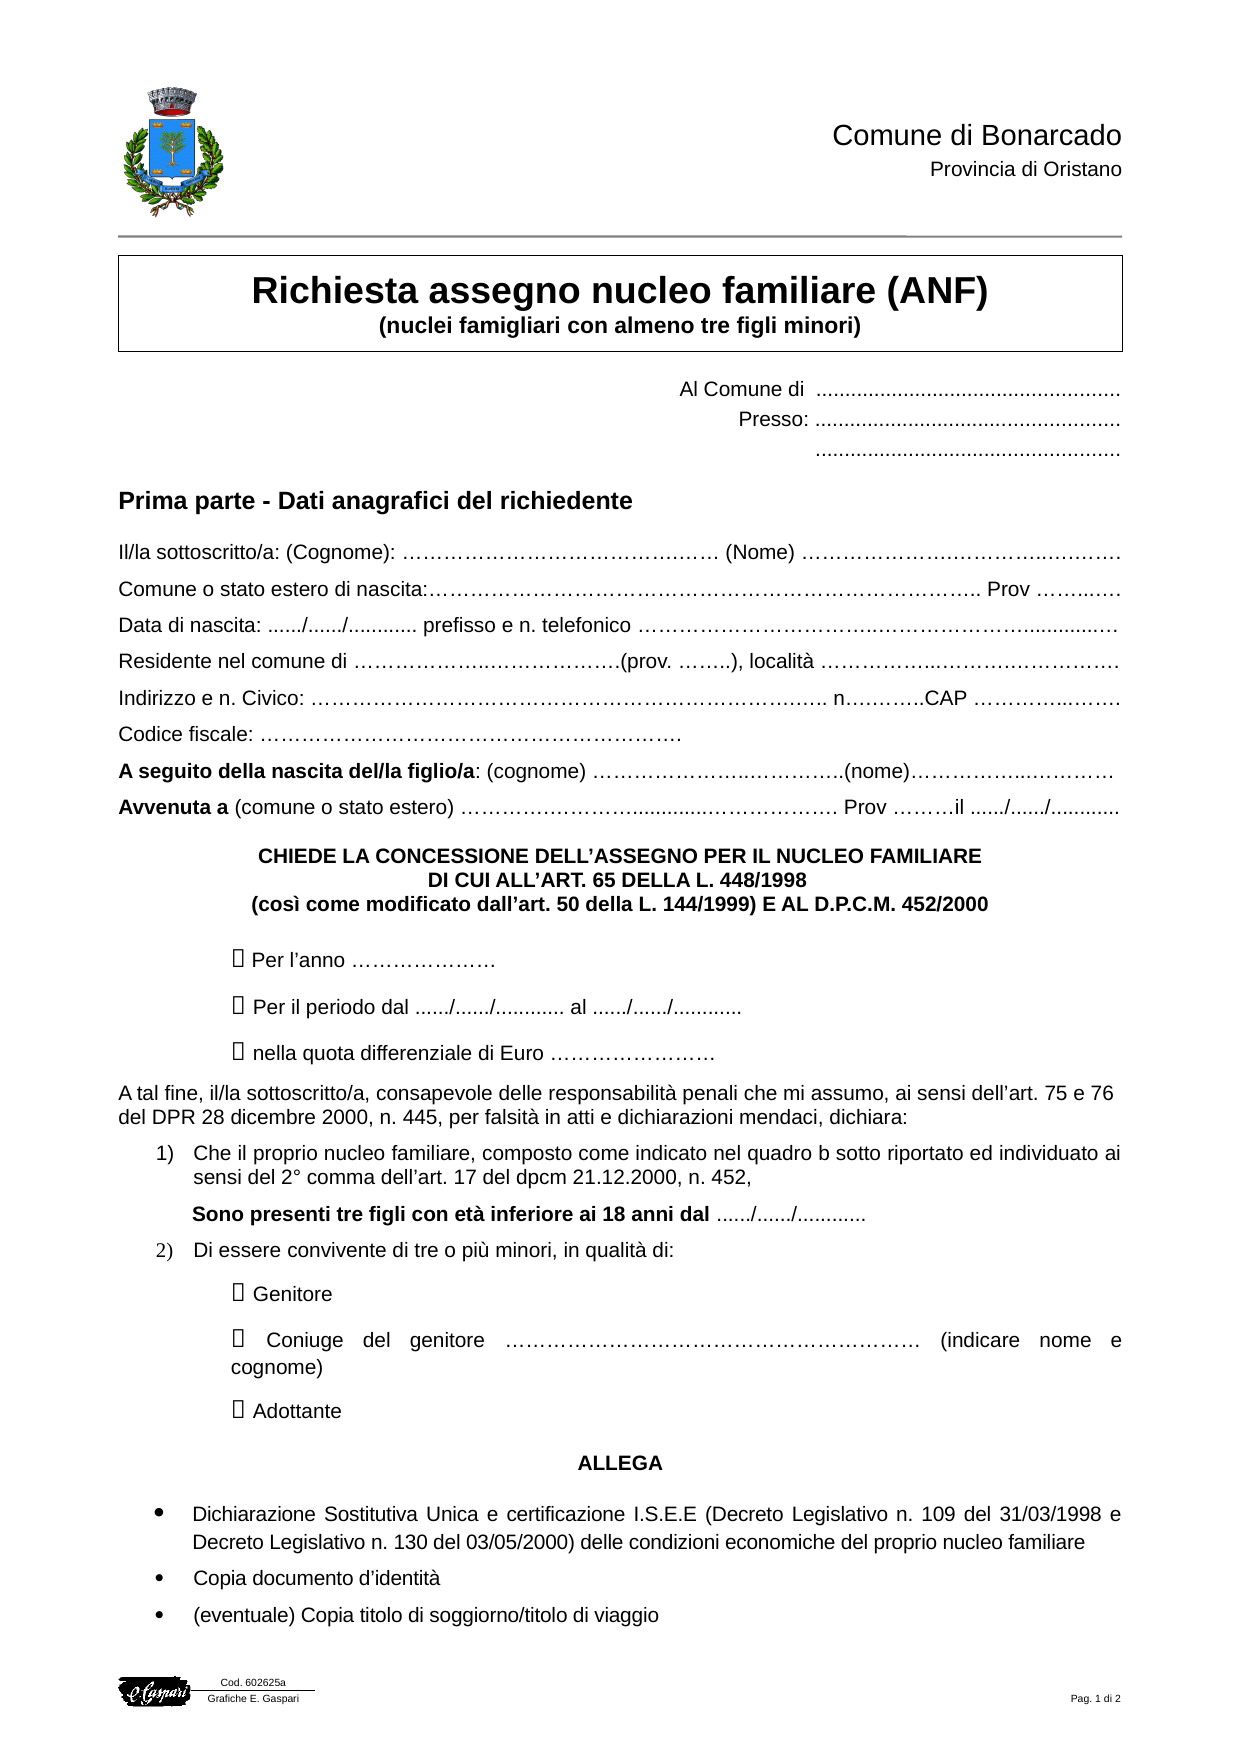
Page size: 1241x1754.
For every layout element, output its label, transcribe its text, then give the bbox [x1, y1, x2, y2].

text  Adottante [231, 1392, 1122, 1426]
text Data di nascita: ....../....../............ prefisso e n. telefonico ……………………………..………………….............… [118, 613, 1122, 637]
text Comune di Bonarcado [224, 118, 1122, 152]
text Residente nel comune di ………………..……………….(prov. ……..), località ……………...……….……………. [118, 649, 1122, 673]
list Che il proprio nucleo familiare, composto come indicato nel quadro b sotto riportato ed individuato ai sensi del 2° comma dell’art. 17 del dpcm 21.12.2000, n. 452, [156, 1141, 1122, 1189]
text  Per l’anno ………………… [231, 941, 1122, 975]
text Presso: [738, 407, 1122, 431]
table_header Richiesta assegno nucleo familiare (ANF) (nuclei famigliari con almeno tre figli minori) [119, 256, 1122, 351]
subtitle CHIEDE LA CONCESSIONE DELL’ASSEGNO PER IL NUCLEO FAMILIARE [118, 844, 1122, 868]
picture [122, 87, 224, 219]
text Il/la sottoscritto/a: (Cognome): ………………………………….…… (Nome) ………………….…………..….……. [118, 540, 1122, 564]
text (così come modificato dall’art. 50 della L. 144/1999) E AL D.P.C.M. 452/2000 [118, 892, 1122, 916]
text A tal fine, il/la sottoscritto/a, consapevole delle responsabilità penali che mi assumo, ai sensi dell’art. 75 e 76 del DPR 28 dicembre 2000, n. 445, per falsità in atti e dichiarazioni mendaci, dichiara: [118, 1081, 1122, 1128]
text ALLEGA [118, 1451, 1122, 1475]
list Dichiarazione Sostitutiva Unica e certificazione I.S.E.E (Decreto Legislativo n. 109 del 31/03/1998 e Decreto Legislativo n. 130 del 03/05/2000) delle condizioni economiche del proprio nucleo familiare [154, 1502, 1122, 1553]
list Di essere convivente di tre o più minori, in qualità di: [156, 1238, 1122, 1262]
text Provincia di Oristano [224, 157, 1122, 181]
text  nella quota differenziale di Euro …………………… [231, 1034, 1122, 1068]
text Comune o stato estero di nascita:…………………………………………………………………….. Prov ……...…. [118, 576, 1122, 600]
text Avvenuta a (comune o stato estero) ………….………….............………………. Prov ………il ....../....../............ [118, 795, 1122, 819]
text Prima parte - Dati anagrafici del richiedente [118, 486, 1122, 515]
text  Coniuge del genitore …………………………………………………… (indicare nome e cognome) [231, 1321, 1122, 1379]
text DI CUI ALL’ART. 65 DELLA L. 448/1998 [118, 868, 1122, 892]
text Sono presenti tre figli con età inferiore ai 18 anni dal ....../....../............ [192, 1201, 1122, 1225]
text Al Comune di [679, 377, 1122, 401]
text  Per il periodo dal ....../....../............ al ....../....../............ [231, 987, 1122, 1022]
list Copia documento d’identità [156, 1566, 1122, 1590]
text Indirizzo e n. Civico: …………………………………………………………….….. n….……..CAP …………...……. [118, 686, 1122, 710]
picture [117, 1675, 191, 1707]
text  Genitore [231, 1274, 1122, 1309]
text A seguito della nascita del/la figlio/a: (cognome) …………………..…………..(nome)……………...………… [118, 759, 1122, 783]
text Codice fiscale: ……………………………………………………. [118, 722, 1122, 746]
list (eventuale) Copia titolo di soggiorno/titolo di viaggio [156, 1603, 1122, 1627]
